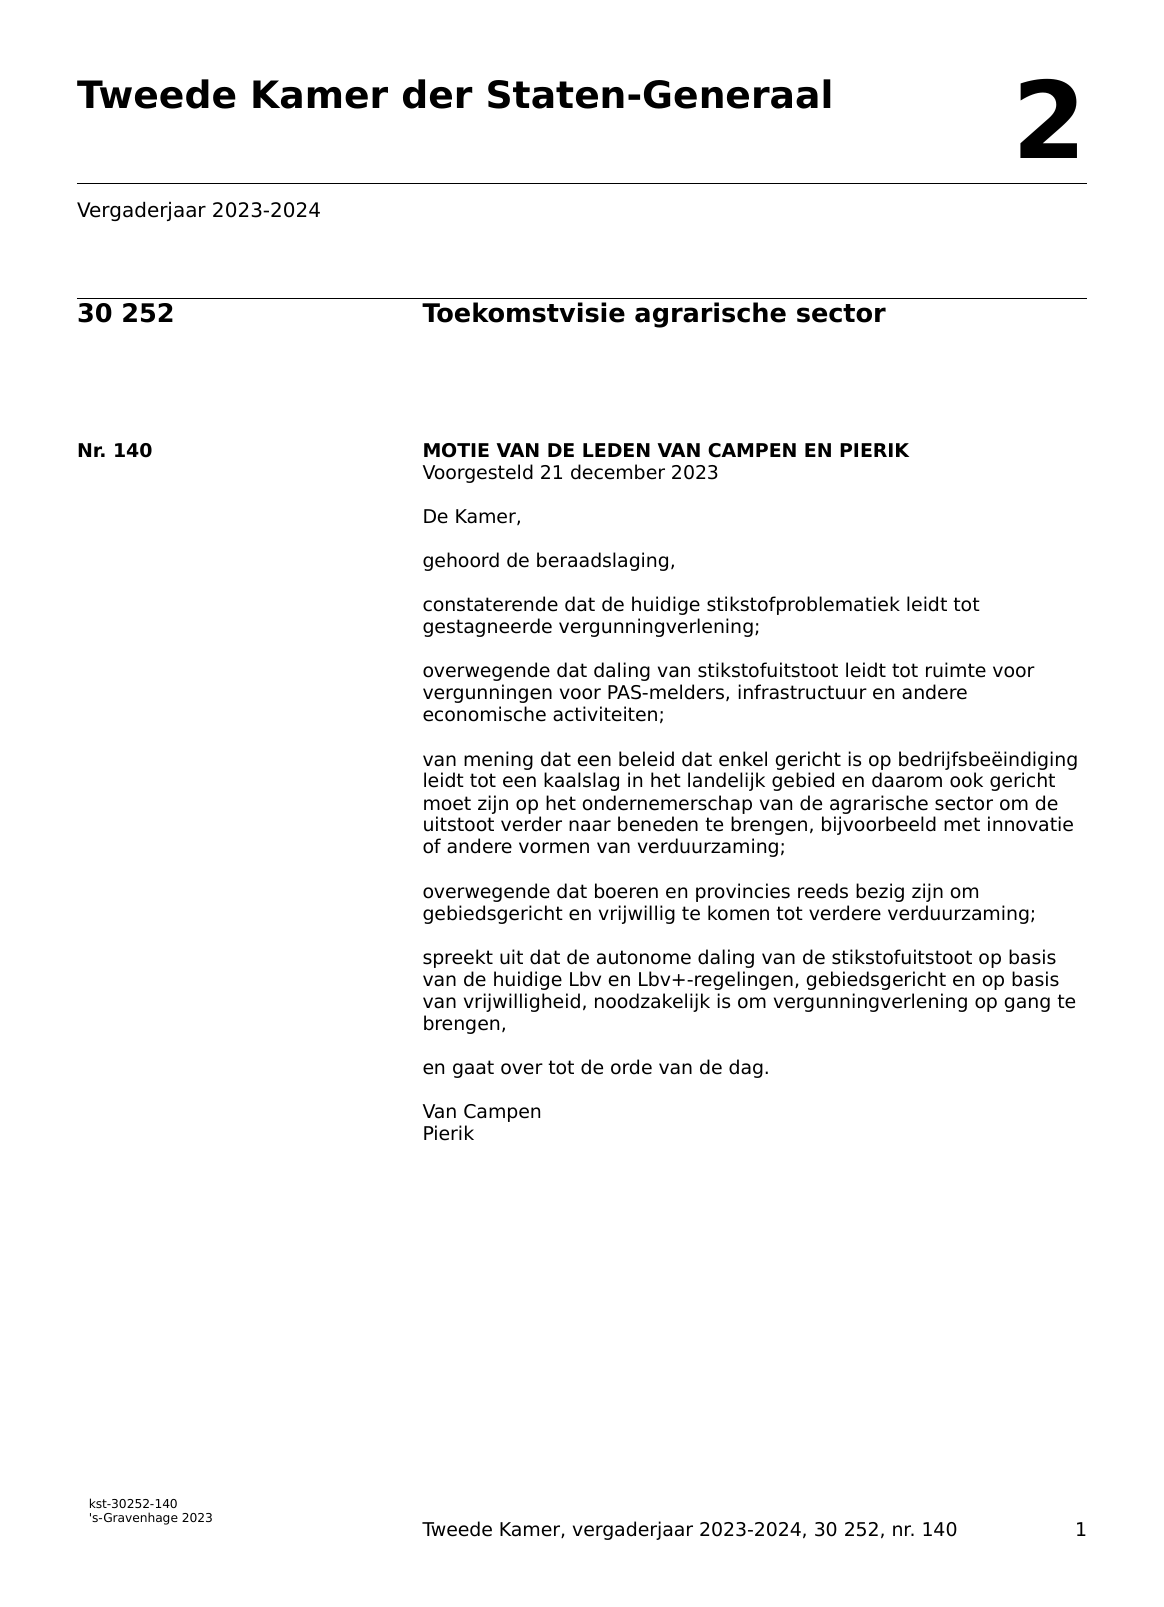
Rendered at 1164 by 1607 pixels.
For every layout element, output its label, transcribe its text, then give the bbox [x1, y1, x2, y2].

table_header 2 [886, 59, 1087, 183]
text van mening dat een beleid dat enkel gericht is op bedrijfsbeëindiging leidt tot een kaalslag in het landelijk gebied en daarom ook gericht moet zijn op het ondernemerschap van de agrarische sector om de uitstoot verder naar beneden te brengen, bijvoorbeeld met innovatie of andere vormen van verduurzaming; [422, 748, 1087, 858]
text gehoord de beraadslaging, [422, 550, 1087, 572]
subtitle 30 252 Toekomstvisie agrarische sector [77, 299, 1087, 329]
subtitle Nr. 140 MOTIE VAN DE LEDEN VAN CAMPEN EN PIERIK [77, 440, 1087, 462]
text Pierik [422, 1123, 1087, 1145]
text overwegende dat daling van stikstofuitstoot leidt tot ruimte voor vergunningen voor PAS-melders, infrastructuur en andere economische activiteiten; [422, 660, 1087, 726]
text Voorgesteld 21 december 2023 [422, 462, 1087, 484]
text spreekt uit dat de autonome daling van de stikstofuitstoot op basis van de huidige Lbv en Lbv+-regelingen, gebiedsgericht en op basis van vrijwilligheid, noodzakelijk is om vergunningverlening op gang te brengen, [422, 947, 1087, 1034]
text constaterende dat de huidige stikstofproblematiek leidt tot gestagneerde vergunningverlening; [422, 594, 1087, 638]
table_cell Vergaderjaar 2023-2024 [77, 184, 1087, 298]
text kst-30252-140 [88, 1497, 323, 1511]
text en gaat over tot de orde van de dag. [422, 1057, 1087, 1079]
text De Kamer, [422, 506, 1087, 528]
table_header Tweede Kamer der Staten-Generaal [77, 59, 886, 183]
text overwegende dat boeren en provincies reeds bezig zijn om gebiedsgericht en vrijwillig te komen tot verdere verduurzaming; [422, 881, 1087, 924]
text 's-Gravenhage 2023 [88, 1511, 323, 1525]
text Van Campen [422, 1101, 1087, 1123]
